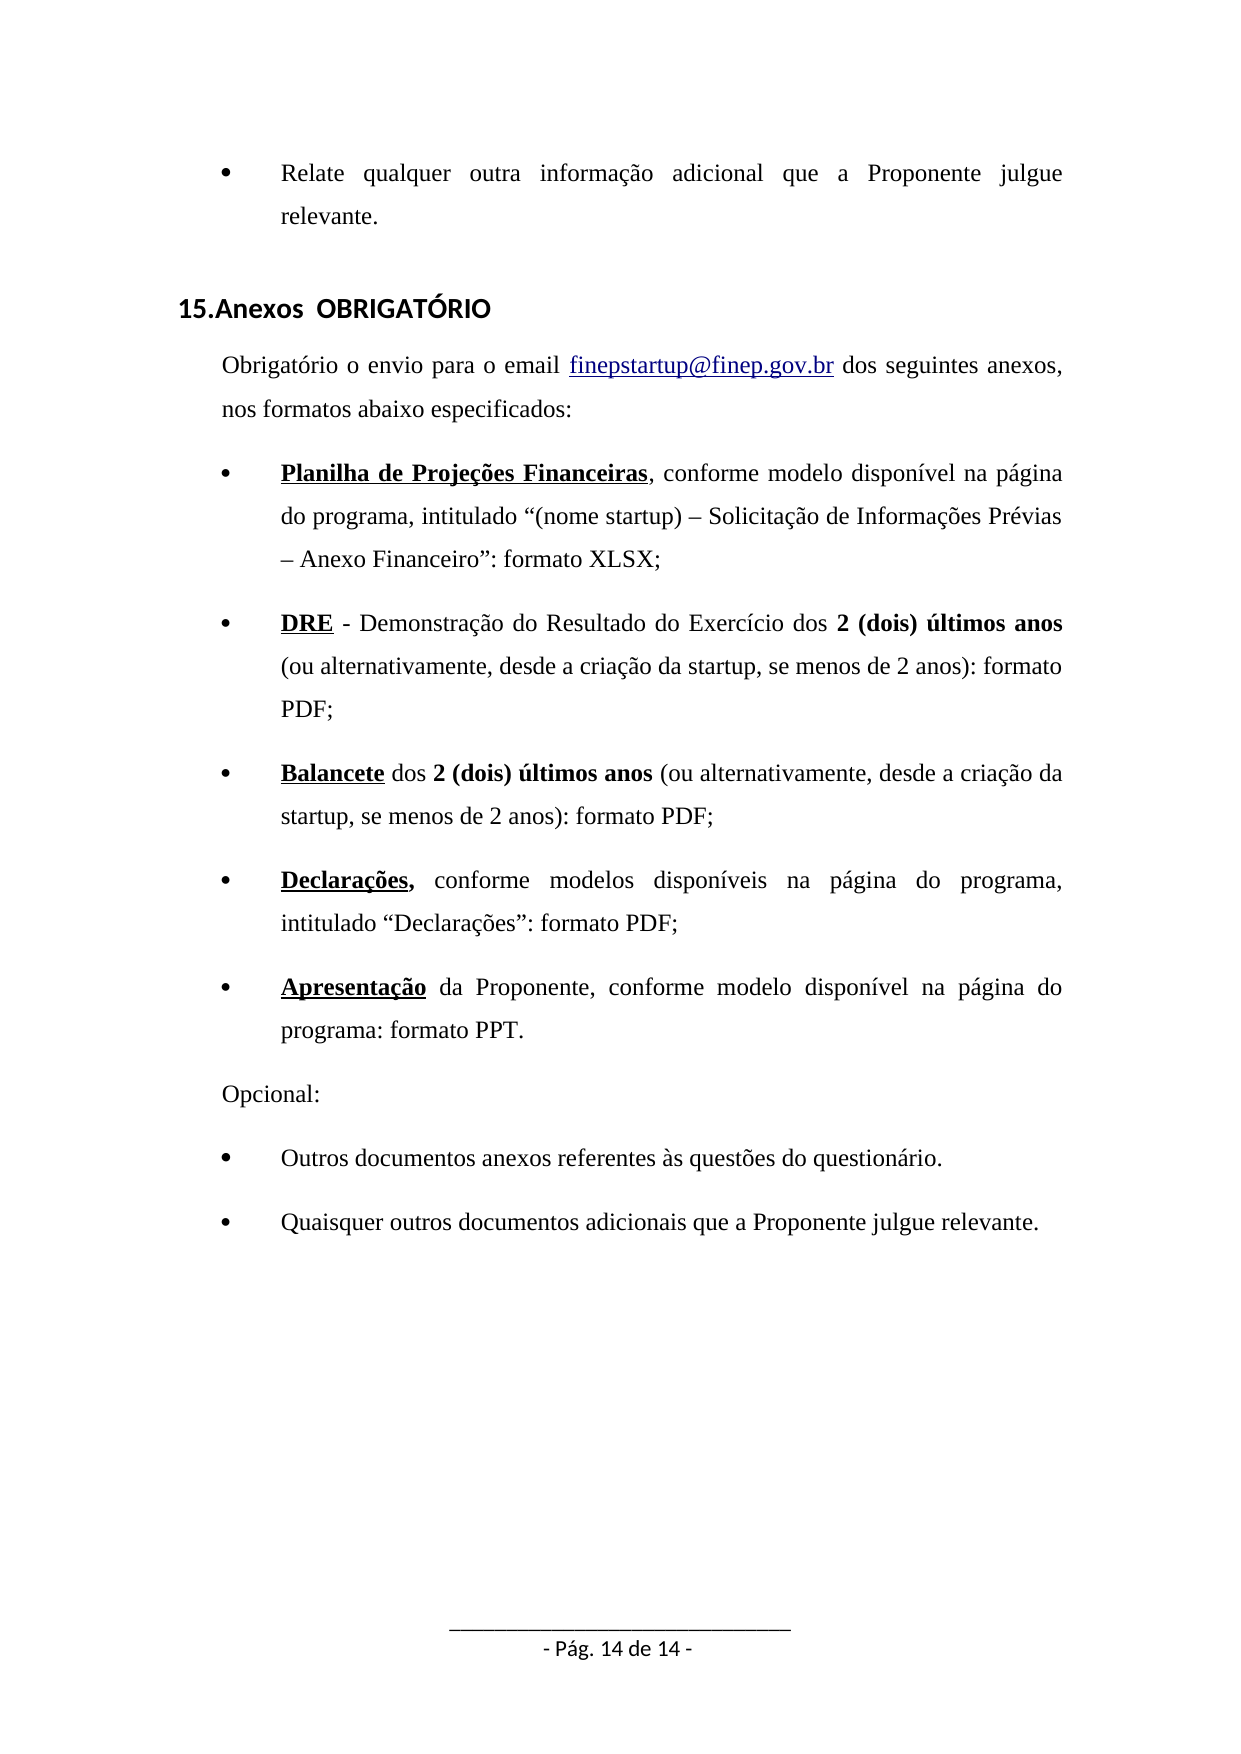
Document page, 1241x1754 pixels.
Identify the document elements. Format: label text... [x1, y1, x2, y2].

list Relate qualquer outra informação adicional que a Proponente julgue relevante. [222, 158, 1063, 230]
list Quaisquer outros documentos adicionais que a Proponente julgue relevante. [222, 1207, 1063, 1236]
subtitle Anexos OBRIGATÓRIO [177, 290, 1063, 326]
list Outros documentos anexos referentes às questões do questionário. [222, 1143, 1063, 1172]
list Apresentação da Proponente, conforme modelo disponível na página do programa: formato PPT. [222, 972, 1063, 1044]
list Balancete dos 2 (dois) últimos anos (ou alternativamente, desde a criação da startup, se menos de 2 anos): formato PDF; [222, 758, 1063, 830]
list Declarações, conforme modelos disponíveis na página do programa, intitulado “Declarações”: formato PDF; [222, 865, 1063, 937]
text Opcional: [222, 1079, 1063, 1108]
text Obrigatório o envio para o email finepstartup@finep.gov.br dos seguintes anexos, nos formatos abaixo especificados: [222, 351, 1063, 422]
list Planilha de Projeções Financeiras, conforme modelo disponível na página do programa, intitulado “(nome startup) – Solicitação de Informações Prévias – Anexo Financeiro”: formato XLSX; [222, 458, 1063, 573]
list DRE - Demonstração do Resultado do Exercício dos 2 (dois) últimos anos (ou alternativamente, desde a criação da startup, se menos de 2 anos): formato PDF; [222, 608, 1063, 723]
